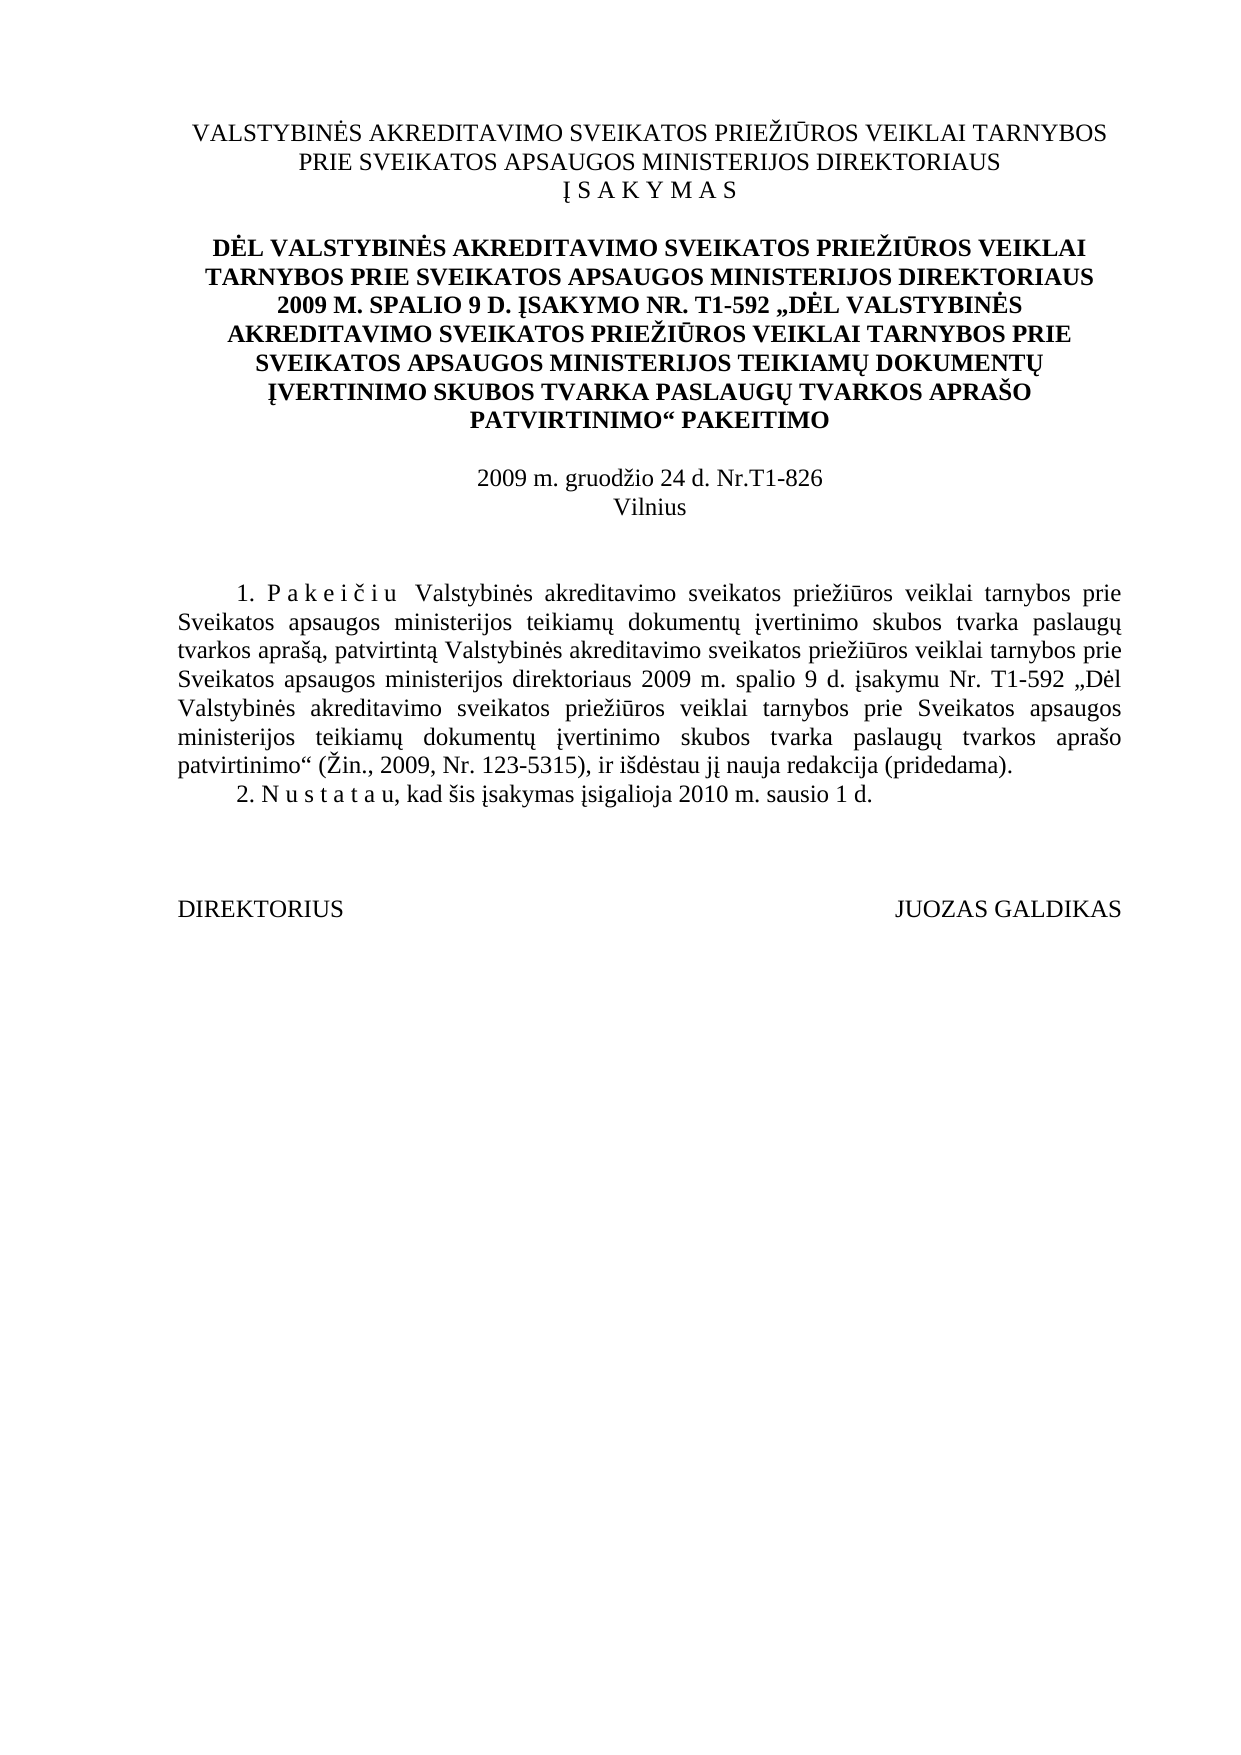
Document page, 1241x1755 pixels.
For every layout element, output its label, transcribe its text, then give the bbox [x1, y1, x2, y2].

text 2. Nustatau, kad šis įsakymas įsigalioja 2010 m. sausio 1 d. [177, 779, 1122, 808]
text ĮSAKYMAS [177, 176, 1122, 204]
text VALSTYBINĖS AKREDITAVIMO SVEIKATOS PRIEŽIŪROS VEIKLAI TARNYBOS PRIE SVEIKATOS APSAUGOS MINISTERIJOS DIREKTORIAUS [177, 118, 1122, 176]
text Direktorius Juozas Galdikas [177, 894, 1122, 923]
text DĖL VALSTYBINĖS AKREDITAVIMO SVEIKATOS PRIEŽIŪROS VEIKLAI TARNYBOS PRIE SVEIKATOS APSAUGOS MINISTERIJOS DIREKTORIAUS 2009 M. SPALIO 9 D. ĮSAKYMO Nr. T1-592 „DĖL VALSTYBINĖS AKREDITAVIMO SVEIKATOS PRIEŽIŪROS VEIKLAI TARNYBOS PRIE SVEIKATOS APSAUGOS MINISTERIJOS TEIKIAMŲ DOKUMENTŲ ĮVERTINIMO SKUBOS TVARKA PASLAUGŲ TVARKOS APRAŠO PATVIRTINIMO“ PAKEITIMO [177, 233, 1122, 434]
text 2009 m. gruodžio 24 d. Nr.T1-826 [177, 463, 1122, 492]
text 1. Pakeičiu Valstybinės akreditavimo sveikatos priežiūros veiklai tarnybos prie Sveikatos apsaugos ministerijos teikiamų dokumentų įvertinimo skubos tvarka paslaugų tvarkos aprašą, patvirtintą Valstybinės akreditavimo sveikatos priežiūros veiklai tarnybos prie Sveikatos apsaugos ministerijos direktoriaus 2009 m. spalio 9 d. įsakymu Nr. T1-592 „Dėl Valstybinės akreditavimo sveikatos priežiūros veiklai tarnybos prie Sveikatos apsaugos ministerijos teikiamų dokumentų įvertinimo skubos tvarka paslaugų tvarkos aprašo patvirtinimo“ (Žin., 2009, Nr. 123-5315), ir išdėstau jį nauja redakcija (pridedama). [177, 578, 1122, 779]
text Vilnius [177, 492, 1122, 521]
